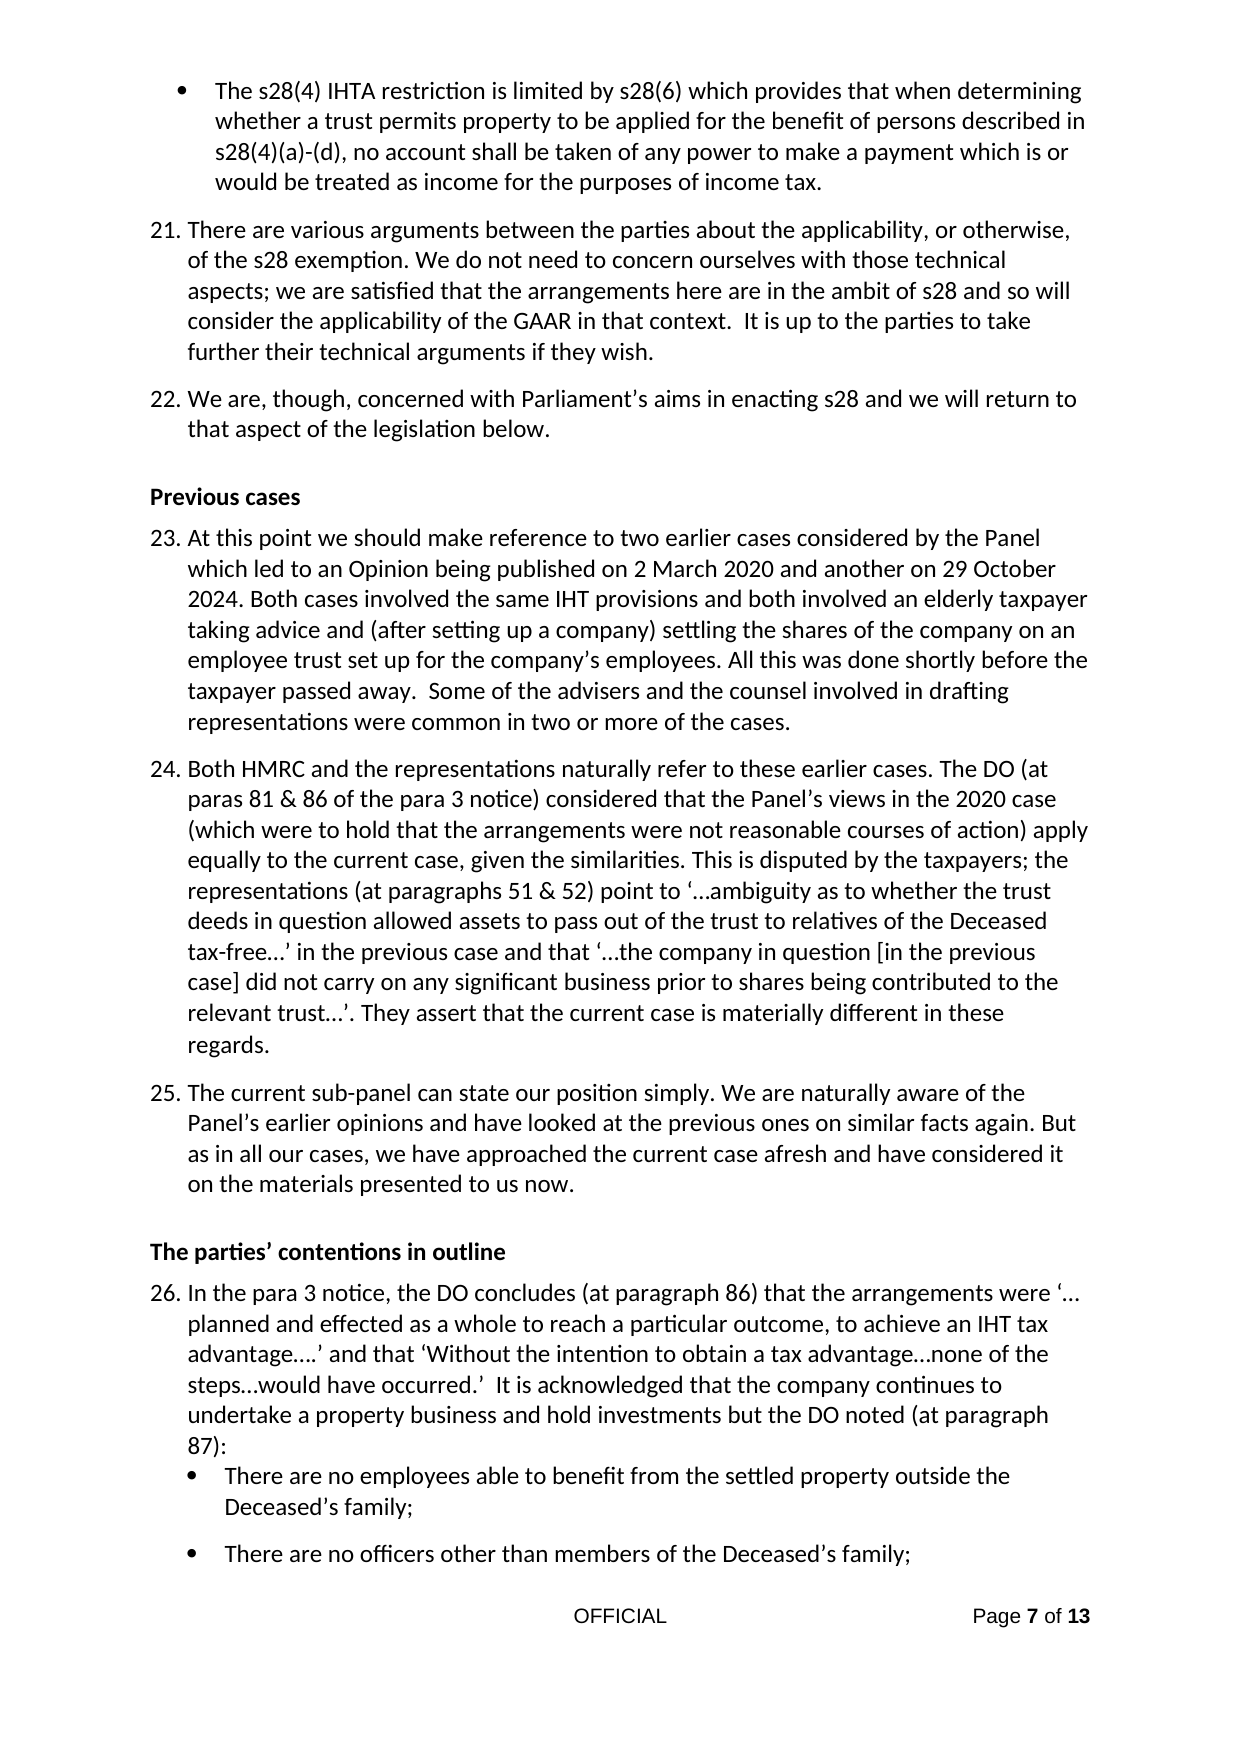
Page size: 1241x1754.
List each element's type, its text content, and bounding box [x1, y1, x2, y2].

list There are no officers other than members of the Deceased’s family; [187, 1538, 1090, 1569]
list Both HMRC and the representations naturally refer to these earlier cases. The DO (at paras 81 & 86 of the para 3 notice) considered that the Panel’s views in the 2020 case (which were to hold that the arrangements were not reasonable courses of action) apply equally to the current case, given the similarities. This is disputed by the taxpayers; the representations (at paragraphs 51 & 52) point to ‘…ambiguity as to whether the trust deeds in question allowed assets to pass out of the trust to relatives of the Deceased tax-free…’ in the previous case and that ‘…the company in question [in the previous case] did not carry on any significant business prior to shares being contributed to the relevant trust…’. They assert that the current case is materially different in these regards. [150, 753, 1090, 1060]
list The s28(4) IHTA restriction is limited by s28(6) which provides that when determining whether a trust permits property to be applied for the benefit of persons described in s28(4)(a)-(d), no account shall be taken of any power to make a payment which is or would be treated as income for the purposes of income tax. [178, 75, 1090, 197]
subtitle The parties’ contentions in outline [150, 1236, 1090, 1267]
subtitle Previous cases [150, 482, 1090, 512]
list There are no employees able to benefit from the settled property outside the Deceased’s family; [187, 1460, 1090, 1521]
list At this point we should make reference to two earlier cases considered by the Panel which led to an Opinion being published on 2 March 2020 and another on 29 October 2024. Both cases involved the same IHT provisions and both involved an elderly taxpayer taking advice and (after setting up a company) settling the shares of the company on an employee trust set up for the company’s employees. All this was done shortly before the taxpayer passed away. Some of the advisers and the counsel involved in drafting representations were common in two or more of the cases. [150, 522, 1090, 736]
list The current sub-panel can state our position simply. We are naturally aware of the Panel’s earlier opinions and have looked at the previous ones on similar facts again. But as in all our cases, we have approached the current case afresh and have considered it on the materials presented to us now. [150, 1077, 1090, 1199]
list There are various arguments between the parties about the applicability, or otherwise, of the s28 exemption. We do not need to concern ourselves with those technical aspects; we are satisfied that the arrangements here are in the ambit of s28 and so will consider the applicability of the GAAR in that context. It is up to the parties to take further their technical arguments if they wish. [150, 214, 1090, 366]
list We are, though, concerned with Parliament’s aims in enacting s28 and we will return to that aspect of the legislation below. [150, 383, 1090, 444]
list In the para 3 notice, the DO concludes (at paragraph 86) that the arrangements were ‘…planned and effected as a whole to reach a particular outcome, to achieve an IHT tax advantage….’ and that ‘Without the intention to obtain a tax advantage…none of the steps…would have occurred.’ It is acknowledged that the company continues to undertake a property business and hold investments but the DO noted (at paragraph 87): [150, 1277, 1090, 1460]
